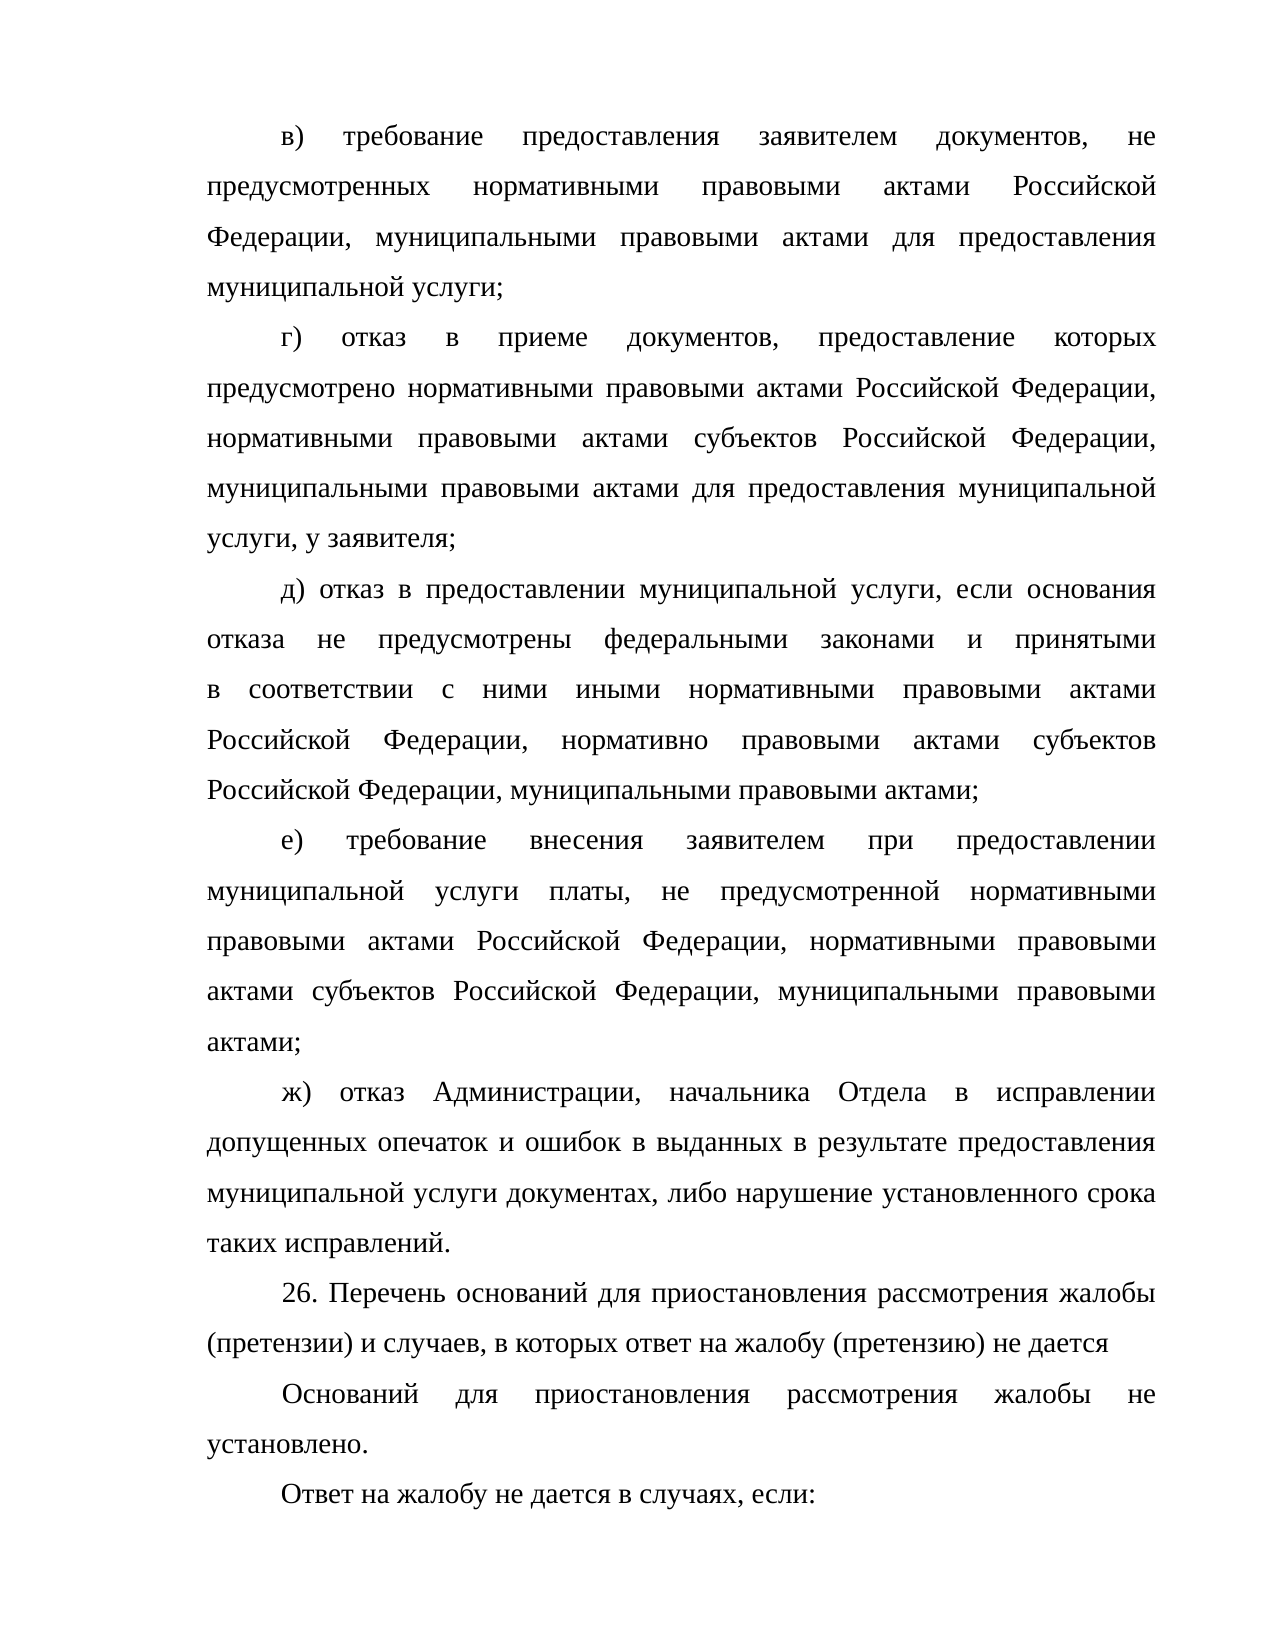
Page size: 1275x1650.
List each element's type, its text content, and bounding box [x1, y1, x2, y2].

subtitle г) отказ в приеме документов, предоставление которых предусмотрено нормативными правовыми актами Российской Федерации, нормативными правовыми актами субъектов Российской Федерации, муниципальными правовыми актами для предоставления муниципальной услуги, у заявителя; [207, 319, 1157, 554]
text Оснований для приостановления рассмотрения жалобы не установлено. [207, 1376, 1157, 1460]
subtitle ж) отказ Администрации, начальника Отдела в исправлении допущенных опечаток и ошибок в выданных в результате предоставления муниципальной услуги документах, либо нарушение установленного срока таких исправлений. [207, 1074, 1157, 1258]
subtitle в) требование предоставления заявителем документов, не предусмотренных нормативными правовыми актами Российской Федерации, муниципальными правовыми актами для предоставления муниципальной услуги; [207, 118, 1157, 303]
text Ответ на жалобу не дается в случаях, если: [207, 1477, 1157, 1510]
subtitle е) требование внесения заявителем при предоставлении муниципальной услуги платы, не предусмотренной нормативными правовыми актами Российской Федерации, нормативными правовыми актами субъектов Российской Федерации, муниципальными правовыми актами; [207, 822, 1157, 1057]
subtitle 26. Перечень оснований для приостановления рассмотрения жалобы (претензии) и случаев, в которых ответ на жалобу (претензию) не дается [207, 1275, 1157, 1359]
subtitle д) отказ в предоставлении муниципальной услуги, если основания отказа не предусмотрены федеральными законами и принятыми в соответствии с ними иными нормативными правовыми актами Российской Федерации, нормативно правовыми актами субъектов Российской Федерации, муниципальными правовыми актами; [207, 571, 1157, 806]
